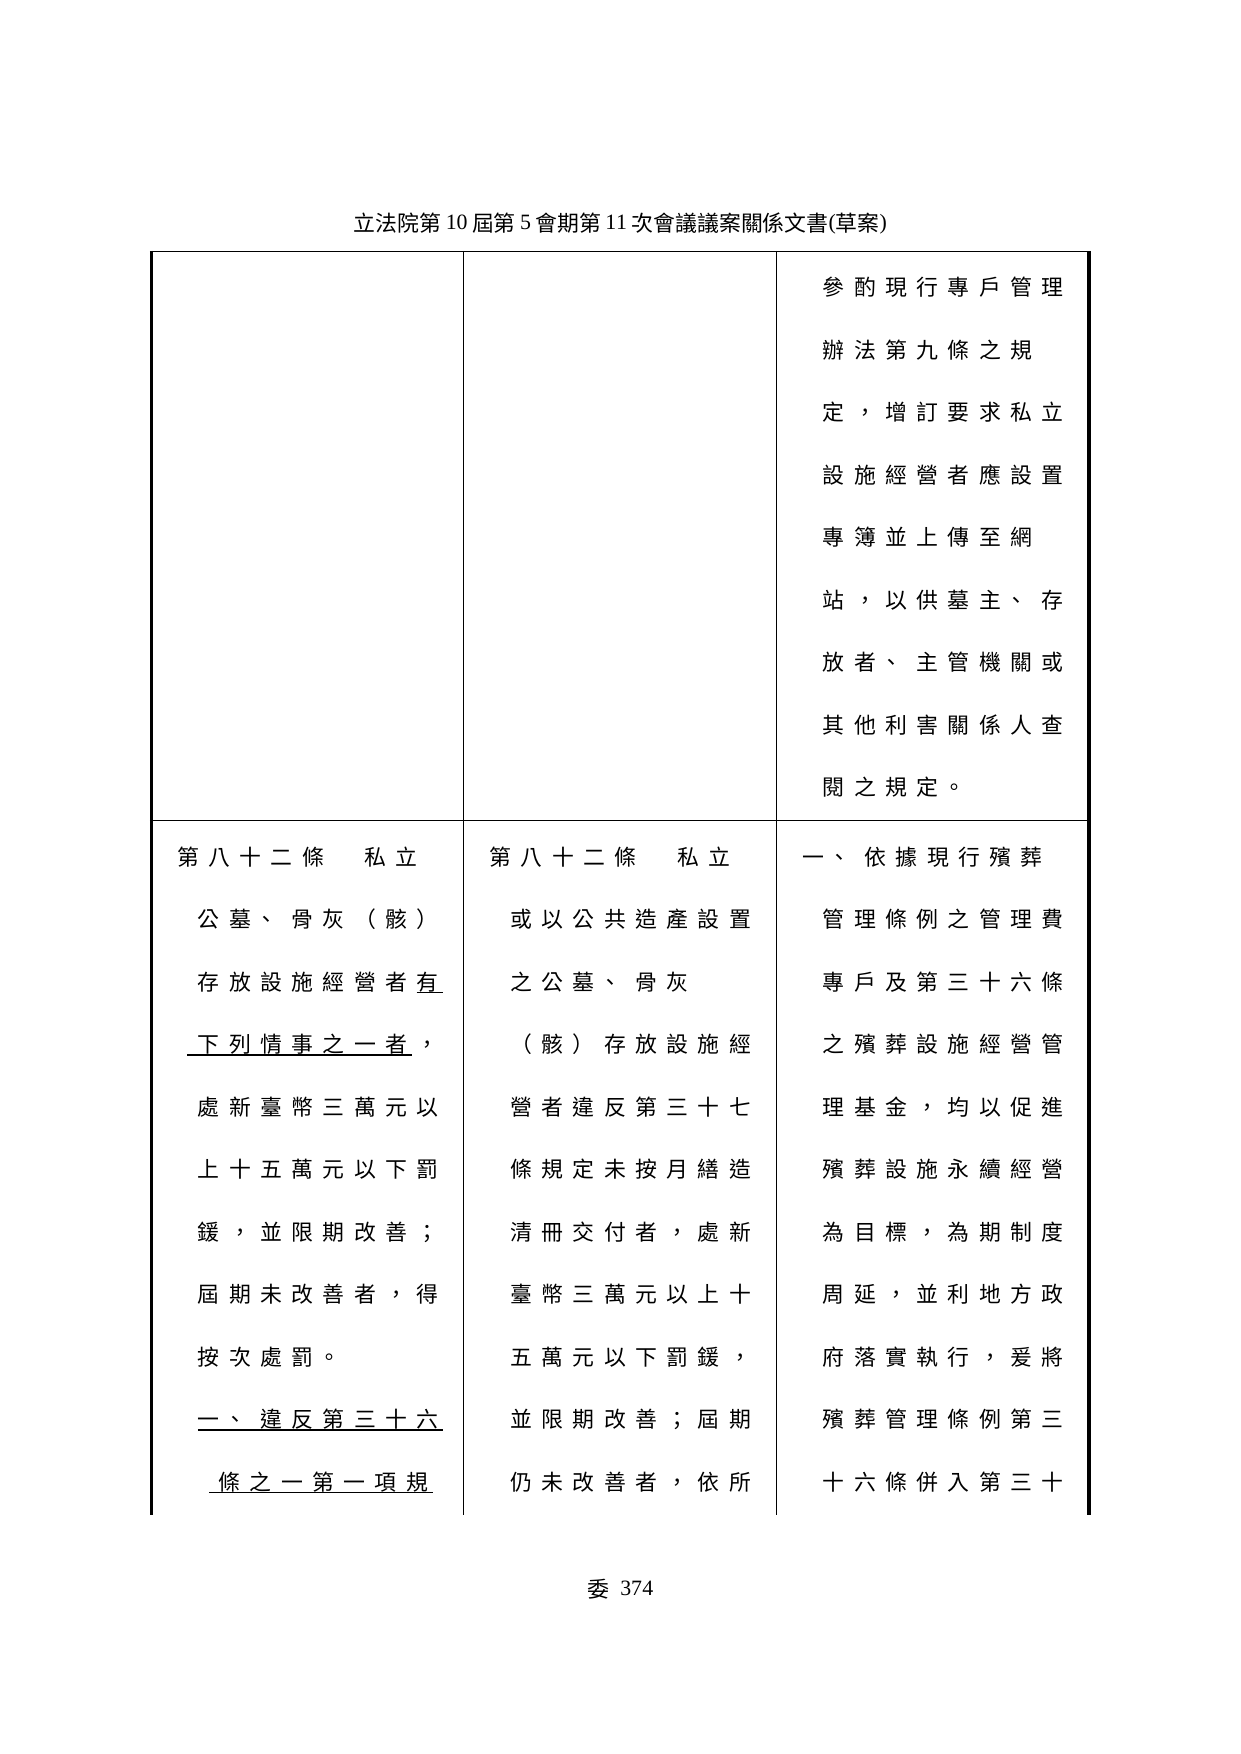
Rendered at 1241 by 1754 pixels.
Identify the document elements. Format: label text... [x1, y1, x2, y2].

table_cell 第八十二條 私立公墓、骨灰（骸）存放設施經營者有下列情事之一者，處新臺幣三萬元以上十五萬元以下罰鍰，並限期改善；屆期未改善者，得按次處罰。 一、違反第三十六條之一第一項規 [153, 821, 463, 1514]
table_cell [153, 252, 463, 820]
table_cell [464, 252, 776, 820]
table_cell 一、依據現行殯葬管理條例之管理費專戶及第三十六條之殯葬設施經營管理基金，均以促進殯葬設施永續經營為目標，為期制度周延，並利地方政府落實執行，爰將殯葬管理條例第三十六條併入第三十 [777, 821, 1087, 1514]
table_cell 第八十二條 私立或以公共造產設置之公墓、骨灰（骸）存放設施經營者違反第三十七條規定未按月繕造清冊交付者，處新臺幣三萬元以上十五萬元以下罰鍰，並限期改善；屆期仍未改善者，依所 [464, 821, 776, 1514]
table_cell 參酌現行專戶管理辦法第九條之規定，增訂要求私立設施經營者應設置專簿並上傳至網站，以供墓主、存放者、主管機關或其他利害關係人查閱之規定。 [777, 252, 1087, 820]
